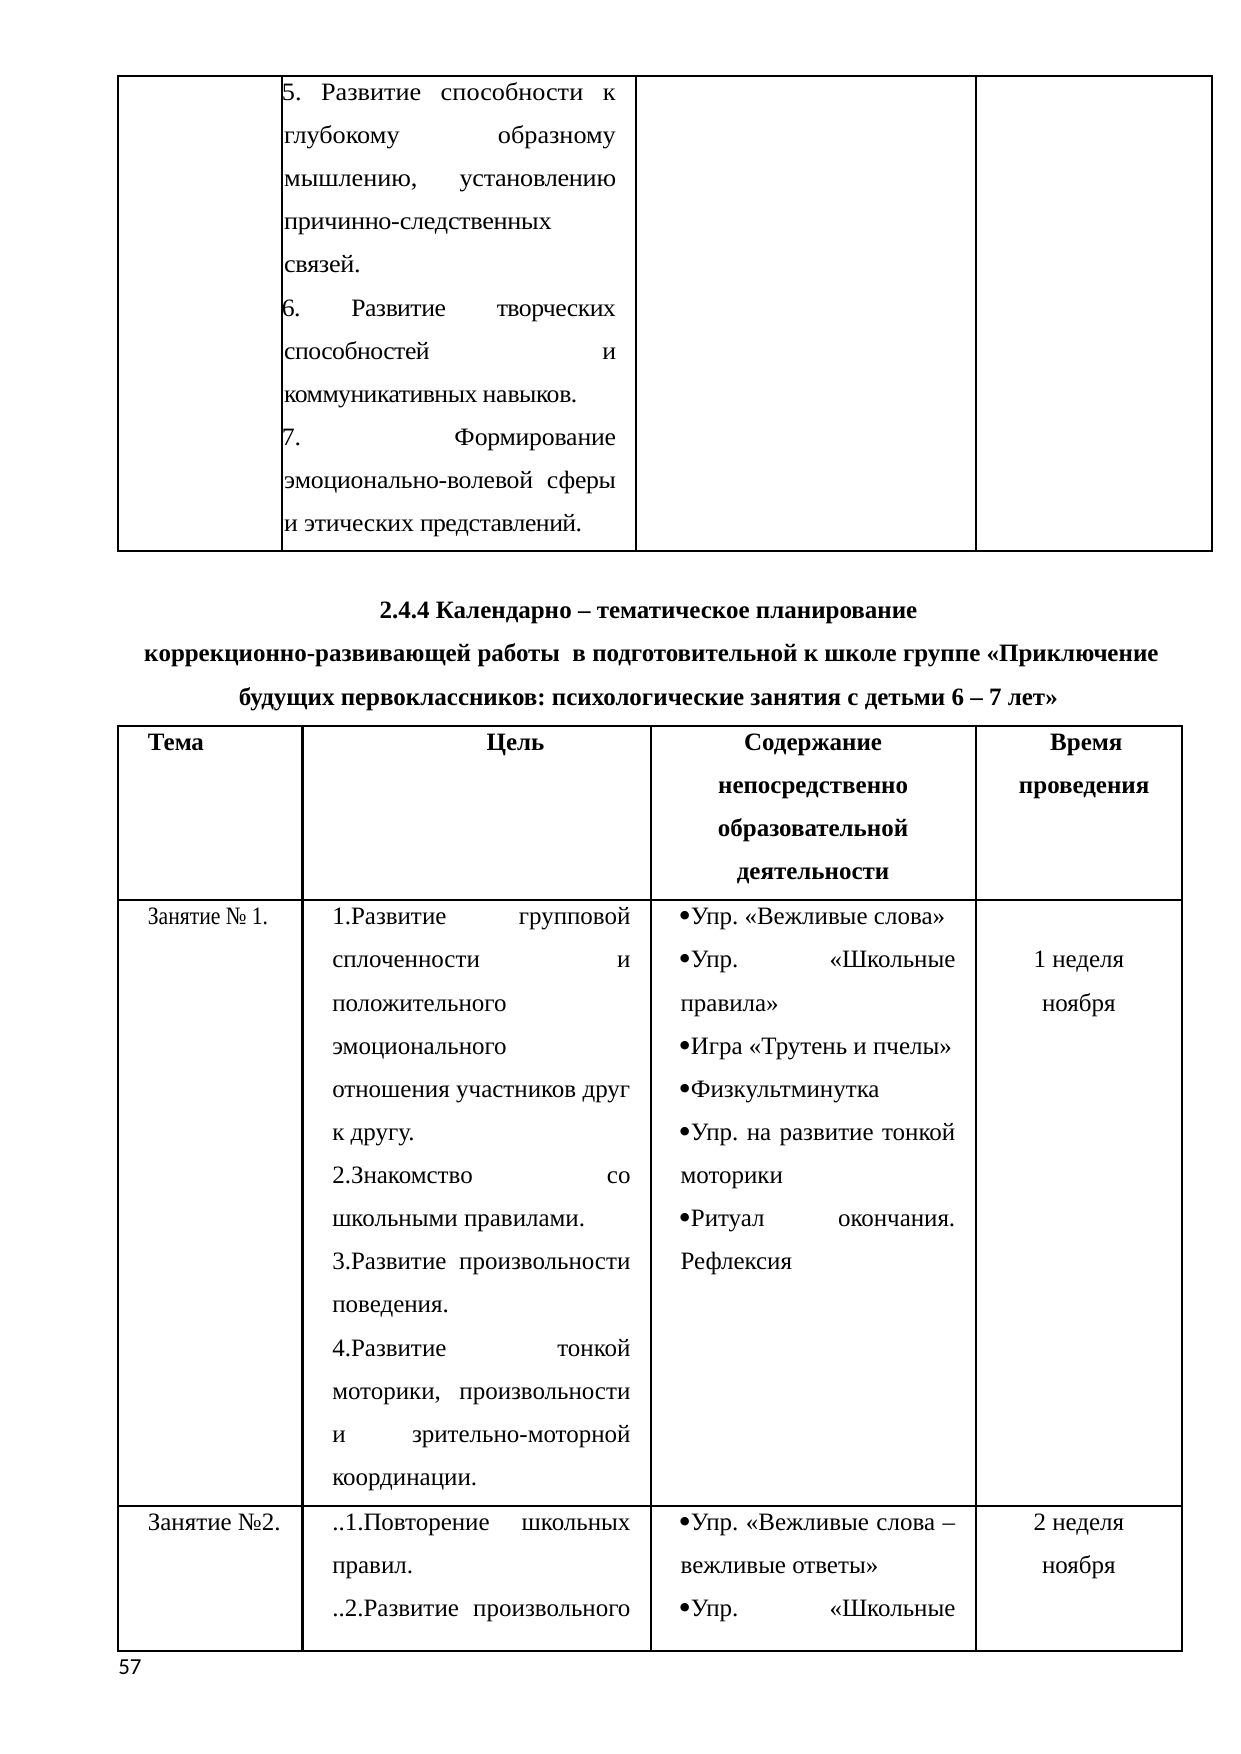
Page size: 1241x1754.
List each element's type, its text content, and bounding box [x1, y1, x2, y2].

table_cell [637, 77, 975, 550]
table_cell Упр. «Вежливые слова – вежливые ответы» Упр. «Школьные правила» Упр. «Отгадывание загадок» Игра «Пол – нос – потолок» Физкультминутка Упр. «Фигурки из счетных палочек – 1» Упр. «Рисунок человека» Ритуал окончания. Рефлексия [652, 1507, 975, 1650]
table_header Содержание непосредственно образовательной деятельности [652, 727, 975, 899]
table_header Тема [119, 727, 301, 899]
table_header Время проведения [977, 727, 1181, 899]
table_cell [977, 77, 1211, 550]
table_cell Повторение школьных правил. Развитие произвольного поведения. Развитие внимания и мышления. 4. Развитие зрительно-моторной координации, пространственного восприятия и тонкой моторики. [304, 1507, 650, 1650]
table_cell 1 неделя ноября [977, 901, 1181, 1505]
table_cell [119, 77, 281, 550]
table_cell Занятие №2. [119, 1507, 301, 1650]
table_header Цель [304, 727, 650, 899]
table_cell Развитие групповой сплоченности и положительного эмоционального отношения участников друг к другу. Знакомство со школьными правилами. Развитие произвольности поведения. Развитие тонкой моторики, произвольности и зрительно-моторной координации. [304, 901, 650, 1505]
table_cell Занятие № 1. [119, 901, 301, 1505]
table_cell Упр. «Вежливые слова» Упр. «Школьные правила» Игра «Трутень и пчелы» Физкультминутка Упр. на развитие тонкой моторики Ритуал окончания. Рефлексия [652, 901, 975, 1505]
text 2.4.4 Календарно – тематическое планирование коррекционно-развивающей работы в подготовительной к школе группе «Приключение будущих первоклассников: психологические занятия с детьми 6 – 7 лет» [118, 595, 1178, 710]
table_cell 2 неделя ноября [977, 1507, 1181, 1650]
table_cell 5. Развитие способности к глубокому образному мышлению, установлению причинно-следственных связей. 6. Развитие творческих способностей и коммуникативных навыков. 7. Формирование эмоционально-волевой сферы и этических представлений. [283, 77, 635, 550]
